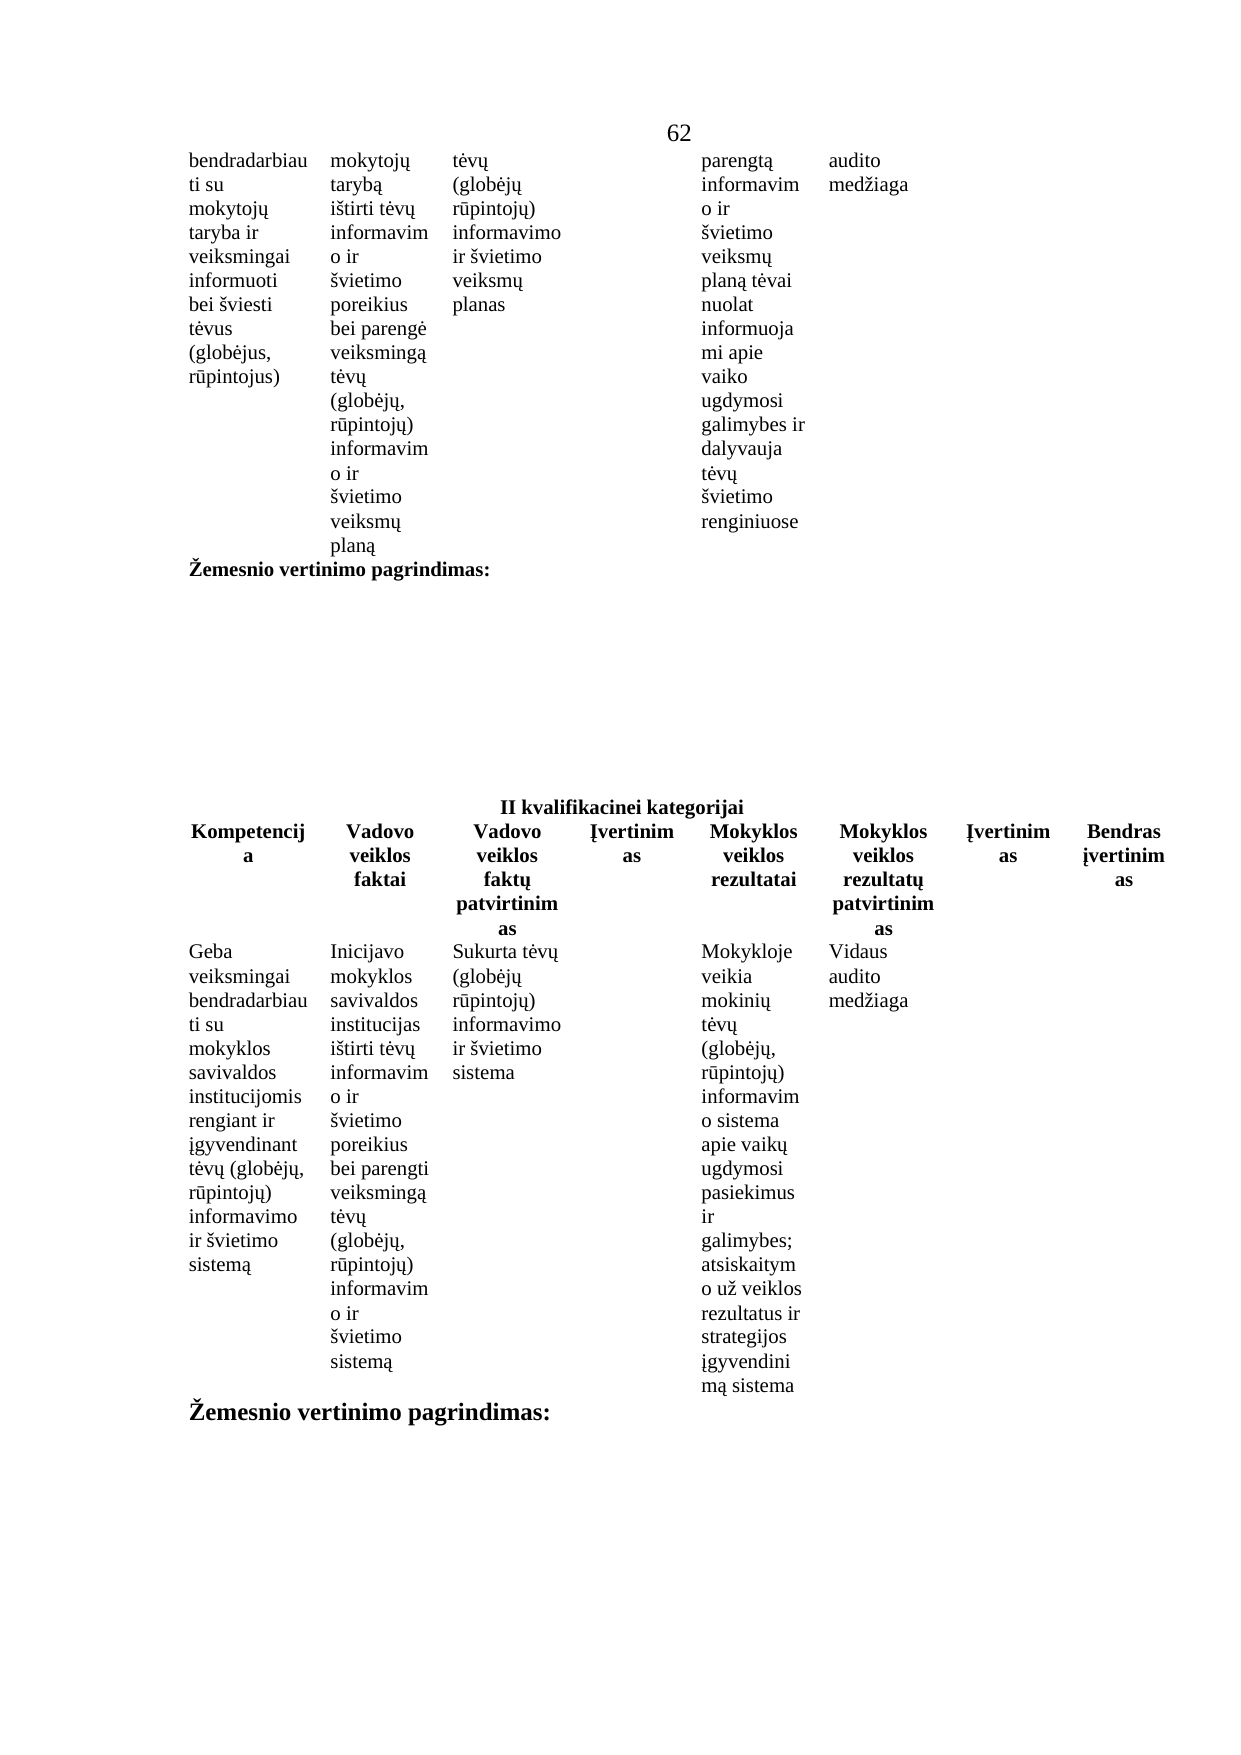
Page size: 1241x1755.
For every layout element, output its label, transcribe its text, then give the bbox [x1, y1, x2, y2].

table_cell Vidaus audito medžiaga [817, 940, 949, 1397]
table_cell Bendras įvertinimas [1066, 819, 1181, 939]
table_header [1066, 795, 1181, 819]
table_cell bendradarbiauti su mokytojų taryba ir veiksmingai informuoti bei šviesti tėvus (globėjus, rūpintojus) [177, 148, 319, 557]
table_cell Geba veiksmingai bendradarbiauti su mokyklos savivaldos institucijomis rengiant ir įgyvendinant tėvų (globėjų, rūpintojų) informavimo ir švietimo sistemą [177, 940, 319, 1397]
table_cell Įvertinimas [950, 819, 1066, 939]
table_cell Žemesnio vertinimo pagrindimas: [177, 1397, 1181, 1594]
table_cell Įvertinimas [573, 819, 690, 939]
table_cell Žemesnio vertinimo pagrindimas: [177, 557, 1181, 766]
table_cell Vadovo veiklos faktai [319, 819, 441, 939]
table_cell [1066, 940, 1181, 1397]
table_cell Mokyklos veiklos rezultatų patvirtinimas [817, 819, 949, 939]
table_cell tėvų (globėjų rūpintojų) informavimo ir švietimo veiksmų planas [441, 148, 573, 557]
table_cell parengtą informavimo ir švietimo veiksmų planą tėvai nuolat informuojami apie vaiko ugdymosi galimybes ir dalyvauja tėvų švietimo renginiuose [690, 148, 817, 557]
table_cell Mokyklos veiklos rezultatai [690, 819, 817, 939]
table_cell Vadovo veiklos faktų patvirtinimas [441, 819, 573, 939]
table_cell [950, 148, 1066, 557]
table_cell audito medžiaga [817, 148, 949, 557]
table_cell Kompetencija [177, 819, 319, 939]
table_cell mokytojų tarybą ištirti tėvų informavimo ir švietimo poreikius bei parengė veiksmingą tėvų (globėjų, rūpintojų) informavimo ir švietimo veiksmų planą [319, 148, 441, 557]
table_cell Sukurta tėvų (globėjų rūpintojų) informavimo ir švietimo sistema [441, 940, 573, 1397]
table_cell [573, 940, 690, 1397]
table_cell Inicijavo mokyklos savivaldos institucijas ištirti tėvų informavimo ir švietimo poreikius bei parengti veiksmingą tėvų (globėjų, rūpintojų) informavimo ir švietimo sistemą [319, 940, 441, 1397]
table_cell [1066, 148, 1181, 557]
table_cell [950, 940, 1066, 1397]
table_header II kvalifikacinei kategorijai [177, 795, 1066, 819]
table_cell Mokykloje veikia mokinių tėvų (globėjų, rūpintojų) informavimo sistema apie vaikų ugdymosi pasiekimus ir galimybes; atsiskaitymo už veiklos rezultatus ir strategijos įgyvendinimą sistema [690, 940, 817, 1397]
table_cell [573, 148, 690, 557]
